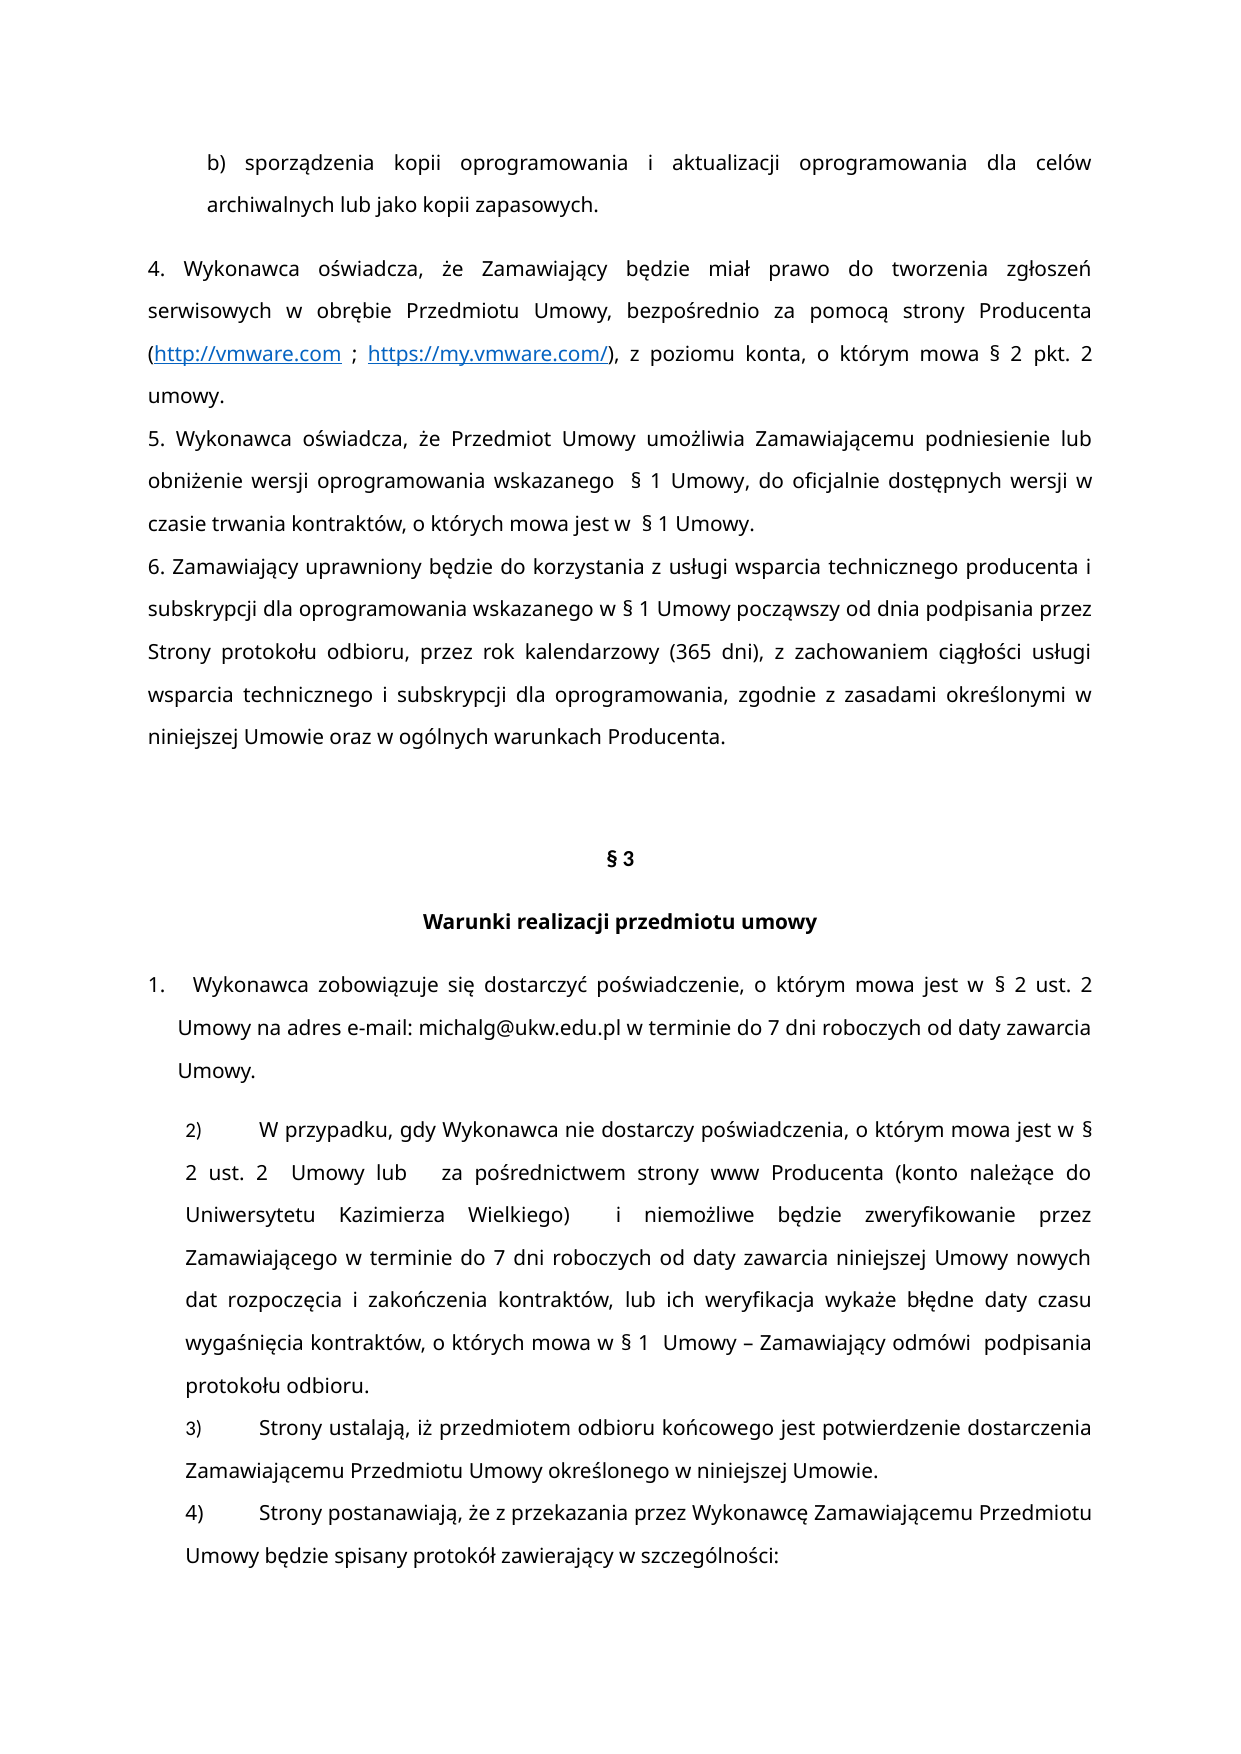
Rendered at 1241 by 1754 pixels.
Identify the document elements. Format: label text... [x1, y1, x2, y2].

text § 3 [148, 844, 1093, 872]
list Strony ustalają, iż przedmiotem odbioru końcowego jest potwierdzenie dostarczenia Zamawiającemu Przedmiotu Umowy określonego w niniejszej Umowie. [185, 1413, 1093, 1484]
list W przypadku, gdy Wykonawca nie dostarczy poświadczenia, o którym mowa jest w § 2 ust. 2 Umowy lub za pośrednictwem strony www Producenta (konto należące do Uniwersytetu Kazimierza Wielkiego) i niemożliwe będzie zweryfikowanie przez Zamawiającego w terminie do 7 dni roboczych od daty zawarcia niniejszej Umowy nowych dat rozpoczęcia i zakończenia kontraktów, lub ich weryfikacja wykaże błędne daty czasu wygaśnięcia kontraktów, o których mowa w § 1 Umowy – Zamawiający odmówi podpisania protokołu odbioru. [185, 1115, 1093, 1399]
text Warunki realizacji przedmiotu umowy [148, 907, 1093, 936]
text 6. Zamawiający uprawniony będzie do korzystania z usługi wsparcia technicznego producenta i subskrypcji dla oprogramowania wskazanego w § 1 Umowy począwszy od dnia podpisania przez Strony protokołu odbioru, przez rok kalendarzowy (365 dni), z zachowaniem ciągłości usługi wsparcia technicznego i subskrypcji dla oprogramowania, zgodnie z zasadami określonymi w niniejszej Umowie oraz w ogólnych warunkach Producenta. [148, 552, 1093, 751]
text 5. Wykonawca oświadcza, że Przedmiot Umowy umożliwia Zamawiającemu podniesienie lub obniżenie wersji oprogramowania wskazanego § 1 Umowy, do oficjalnie dostępnych wersji w czasie trwania kontraktów, o których mowa jest w § 1 Umowy. [148, 424, 1093, 538]
text 4. Wykonawca oświadcza, że Zamawiający będzie miał prawo do tworzenia zgłoszeń serwisowych w obrębie Przedmiotu Umowy, bezpośrednio za pomocą strony Producenta (http://vmware.com ; https://my.vmware.com/), z poziomu konta, o którym mowa § 2 pkt. 2 umowy. [148, 254, 1093, 410]
text b) sporządzenia kopii oprogramowania i aktualizacji oprogramowania dla celów archiwalnych lub jako kopii zapasowych. [207, 148, 1093, 219]
text 1. Wykonawca zobowiązuje się dostarczyć poświadczenie, o którym mowa jest w § 2 ust. 2 Umowy na adres e-mail: michalg@ukw.edu.pl w terminie do 7 dni roboczych od daty zawarcia Umowy. [148, 971, 1093, 1084]
list Strony postanawiają, że z przekazania przez Wykonawcę Zamawiającemu Przedmiotu Umowy będzie spisany protokół zawierający w szczególności: [185, 1498, 1093, 1569]
